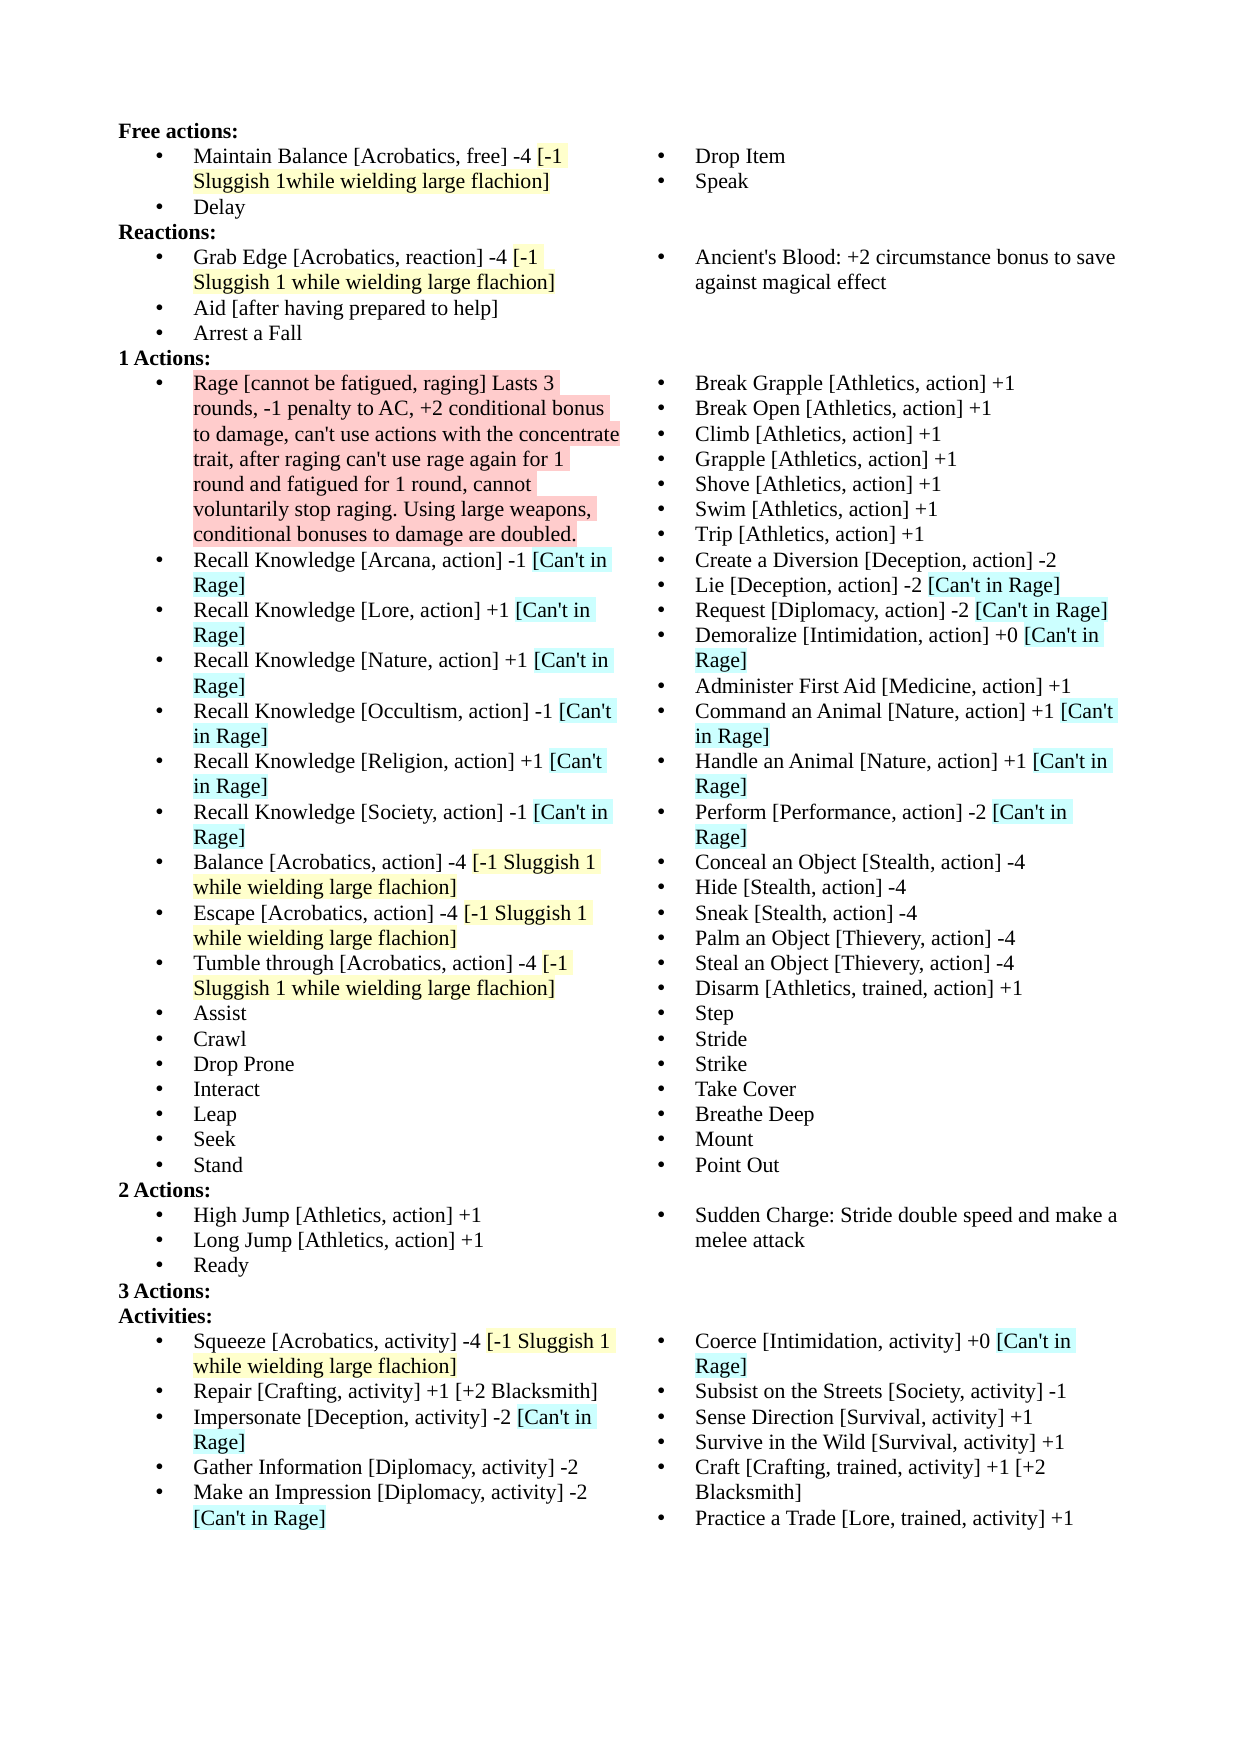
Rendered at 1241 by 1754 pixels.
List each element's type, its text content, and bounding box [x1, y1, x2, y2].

list Ancient's Blood: +2 circumstance bonus to save against magical effect [657, 244, 1122, 294]
list Gather Information [Diplomacy, activity] -2 [156, 1454, 620, 1479]
text Free actions: [118, 118, 1122, 143]
list Disarm [Athletics, trained, action] +1 [657, 975, 1122, 1000]
list Craft [Crafting, trained, activity] +1 [+2 Blacksmith] [657, 1454, 1122, 1504]
list Take Cover [657, 1076, 1122, 1101]
list Recall Knowledge [Society, action] -1 [Can't in Rage] [156, 799, 620, 849]
list Balance [Acrobatics, action] -4 [-1 Sluggish 1 while wielding large flachion] [156, 849, 620, 899]
list Steal an Object [Thievery, action] -4 [657, 950, 1122, 975]
list Make an Impression [Diplomacy, activity] -2 [Can't in Rage] [156, 1479, 620, 1530]
list Tumble through [Acrobatics, action] -4 [-1 Sluggish 1 while wielding large flachion] [156, 950, 620, 1000]
list Practice a Trade [Lore, trained, activity] +1 [657, 1504, 1122, 1530]
text Activities: [118, 1303, 1122, 1328]
list Mount [657, 1126, 1122, 1152]
list Request [Diplomacy, action] -2 [Can't in Rage] [657, 597, 1122, 622]
list Demoralize [Intimidation, action] +0 [Can't in Rage] [657, 622, 1122, 673]
list Ready [156, 1252, 620, 1278]
list Administer First Aid [Medicine, action] +1 [657, 673, 1122, 698]
text Reactions: [118, 219, 1122, 244]
list Recall Knowledge [Arcana, action] -1 [Can't in Rage] [156, 547, 620, 597]
list Squeeze [Acrobatics, activity] -4 [-1 Sluggish 1 while wielding large flachion] [156, 1328, 620, 1378]
list Repair [Crafting, activity] +1 [+2 Blacksmith] [156, 1378, 620, 1404]
list Palm an Object [Thievery, action] -4 [657, 925, 1122, 950]
list Drop Item [657, 143, 1122, 168]
list Trip [Athletics, action] +1 [657, 521, 1122, 547]
text 3 Actions: [118, 1278, 1122, 1303]
list Swim [Athletics, action] +1 [657, 496, 1122, 521]
list Aid [after having prepared to help] [156, 294, 620, 320]
list Conceal an Object [Stealth, action] -4 [657, 849, 1122, 874]
list Stride [657, 1026, 1122, 1051]
list Command an Animal [Nature, action] +1 [Can't in Rage] [657, 698, 1122, 748]
list Escape [Acrobatics, action] -4 [-1 Sluggish 1 while wielding large flachion] [156, 899, 620, 950]
list Handle an Animal [Nature, action] +1 [Can't in Rage] [657, 748, 1122, 799]
list Maintain Balance [Acrobatics, free] -4 [-1 Sluggish 1while wielding large flachion] [156, 143, 620, 194]
list Shove [Athletics, action] +1 [657, 471, 1122, 496]
list Strike [657, 1051, 1122, 1076]
list Create a Diversion [Deception, action] -2 [657, 547, 1122, 572]
list Climb [Athletics, action] +1 [657, 421, 1122, 446]
list Impersonate [Deception, activity] -2 [Can't in Rage] [156, 1404, 620, 1454]
list Perform [Performance, action] -2 [Can't in Rage] [657, 799, 1122, 849]
list Delay [156, 194, 620, 219]
list Rage [cannot be fatigued, raging] Lasts 3 rounds, -1 penalty to AC, +2 conditional bonus to damage, can't use actions with the concentrate trait, after raging can't use rage again for 1 round and fatigued for 1 round, cannot voluntarily stop raging. Using large weapons, conditional bonuses to damage are doubled. [156, 370, 620, 547]
list Crawl [156, 1026, 620, 1051]
list Sudden Charge: Stride double speed and make a melee attack [657, 1202, 1122, 1252]
list Recall Knowledge [Lore, action] +1 [Can't in Rage] [156, 597, 620, 647]
list Point Out [657, 1152, 1122, 1177]
list High Jump [Athletics, action] +1 [156, 1202, 620, 1227]
list Drop Prone [156, 1051, 620, 1076]
list Break Open [Athletics, action] +1 [657, 395, 1122, 421]
list Sense Direction [Survival, activity] +1 [657, 1404, 1122, 1429]
text 1 Actions: [118, 345, 1122, 370]
list Recall Knowledge [Nature, action] +1 [Can't in Rage] [156, 647, 620, 698]
list Sneak [Stealth, action] -4 [657, 899, 1122, 925]
list Coerce [Intimidation, activity] +0 [Can't in Rage] [657, 1328, 1122, 1378]
list Hide [Stealth, action] -4 [657, 874, 1122, 899]
list Subsist on the Streets [Society, activity] -1 [657, 1378, 1122, 1404]
list Grapple [Athletics, action] +1 [657, 446, 1122, 471]
list Break Grapple [Athletics, action] +1 [657, 370, 1122, 395]
text 2 Actions: [118, 1177, 1122, 1202]
list Recall Knowledge [Religion, action] +1 [Can't in Rage] [156, 748, 620, 799]
list Recall Knowledge [Occultism, action] -1 [Can't in Rage] [156, 698, 620, 748]
list Step [657, 1000, 1122, 1026]
list Survive in the Wild [Survival, activity] +1 [657, 1429, 1122, 1454]
list Seek [156, 1126, 620, 1152]
list Arrest a Fall [156, 320, 620, 345]
list Breathe Deep [657, 1101, 1122, 1126]
list Lie [Deception, action] -2 [Can't in Rage] [657, 572, 1122, 597]
list Grab Edge [Acrobatics, reaction] -4 [-1 Sluggish 1 while wielding large flachion] [156, 244, 620, 294]
list Speak [657, 168, 1122, 194]
list Interact [156, 1076, 620, 1101]
list Stand [156, 1152, 620, 1177]
list Leap [156, 1101, 620, 1126]
list Assist [156, 1000, 620, 1026]
list Long Jump [Athletics, action] +1 [156, 1227, 620, 1252]
